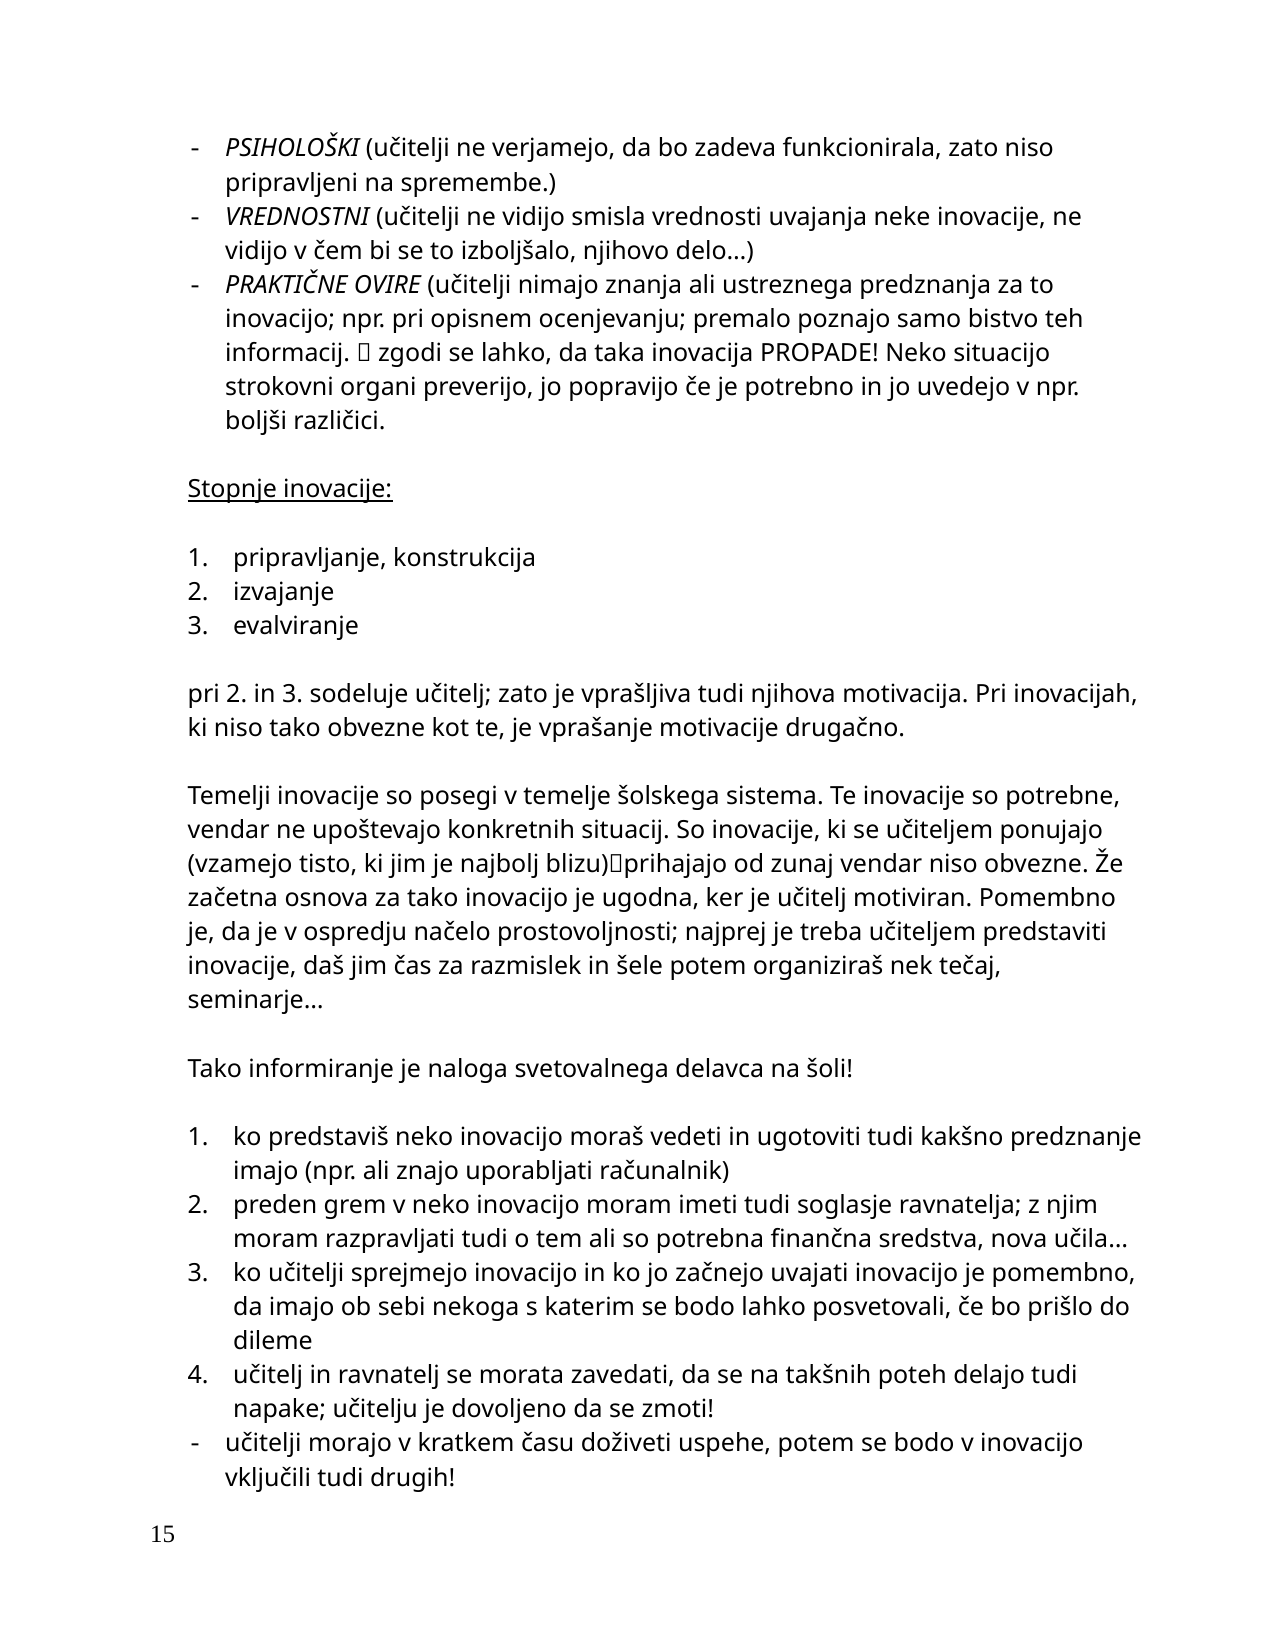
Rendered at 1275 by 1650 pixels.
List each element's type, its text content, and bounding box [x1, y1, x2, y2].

list PSIHOLOŠKI (učitelji ne verjamejo, da bo zadeva funkcionirala, zato niso pripravljeni na spremembe.) [187, 130, 1144, 198]
list evalviranje [187, 607, 1144, 641]
list učitelji morajo v kratkem času doživeti uspehe, potem se bodo v inovacijo vključili tudi drugih! [187, 1425, 1144, 1493]
text Tako informiranje je naloga svetovalnega delavca na šoli! [187, 1050, 1144, 1084]
list PRAKTIČNE OVIRE (učitelji nimajo znanja ali ustreznega predznanja za to inovacijo; npr. pri opisnem ocenjevanju; premalo poznajo samo bistvo teh informacij.  zgodi se lahko, da taka inovacija PROPADE! Neko situacijo strokovni organi preverijo, jo popravijo če je potrebno in jo uvedejo v npr. boljši različici. [187, 267, 1144, 437]
list pripravljanje, konstrukcija [187, 539, 1144, 573]
list izvajanje [187, 573, 1144, 607]
list učitelj in ravnatelj se morata zavedati, da se na takšnih poteh delajo tudi napake; učitelju je dovoljeno da se zmoti! [187, 1357, 1144, 1425]
list ko učitelji sprejmejo inovacijo in ko jo začnejo uvajati inovacijo je pomembno, da imajo ob sebi nekoga s katerim se bodo lahko posvetovali, če bo prišlo do dileme [187, 1254, 1144, 1357]
list ko predstaviš neko inovacijo moraš vedeti in ugotoviti tudi kakšno predznanje imajo (npr. ali znajo uporabljati računalnik) [187, 1118, 1144, 1186]
text Temelji inovacije so posegi v temelje šolskega sistema. Te inovacije so potrebne, vendar ne upoštevajo konkretnih situacij. So inovacije, ki se učiteljem ponujajo (vzamejo tisto, ki jim je najbolj blizu)prihajajo od zunaj vendar niso obvezne. Že začetna osnova za tako inovacijo je ugodna, ker je učitelj motiviran. Pomembno je, da je v ospredju načelo prostovoljnosti; najprej je treba učiteljem predstaviti inovacije, daš jim čas za razmislek in šele potem organiziraš nek tečaj, seminarje… [187, 778, 1144, 1016]
text pri 2. in 3. sodeluje učitelj; zato je vprašljiva tudi njihova motivacija. Pri inovacijah, ki niso tako obvezne kot te, je vprašanje motivacije drugačno. [187, 676, 1144, 744]
list preden grem v neko inovacijo moram imeti tudi soglasje ravnatelja; z njim moram razpravljati tudi o tem ali so potrebna finančna sredstva, nova učila… [187, 1186, 1144, 1254]
list VREDNOSTNI (učitelji ne vidijo smisla vrednosti uvajanja neke inovacije, ne vidijo v čem bi se to izboljšalo, njihovo delo…) [187, 198, 1144, 267]
text Stopnje inovacije: [187, 471, 1144, 505]
